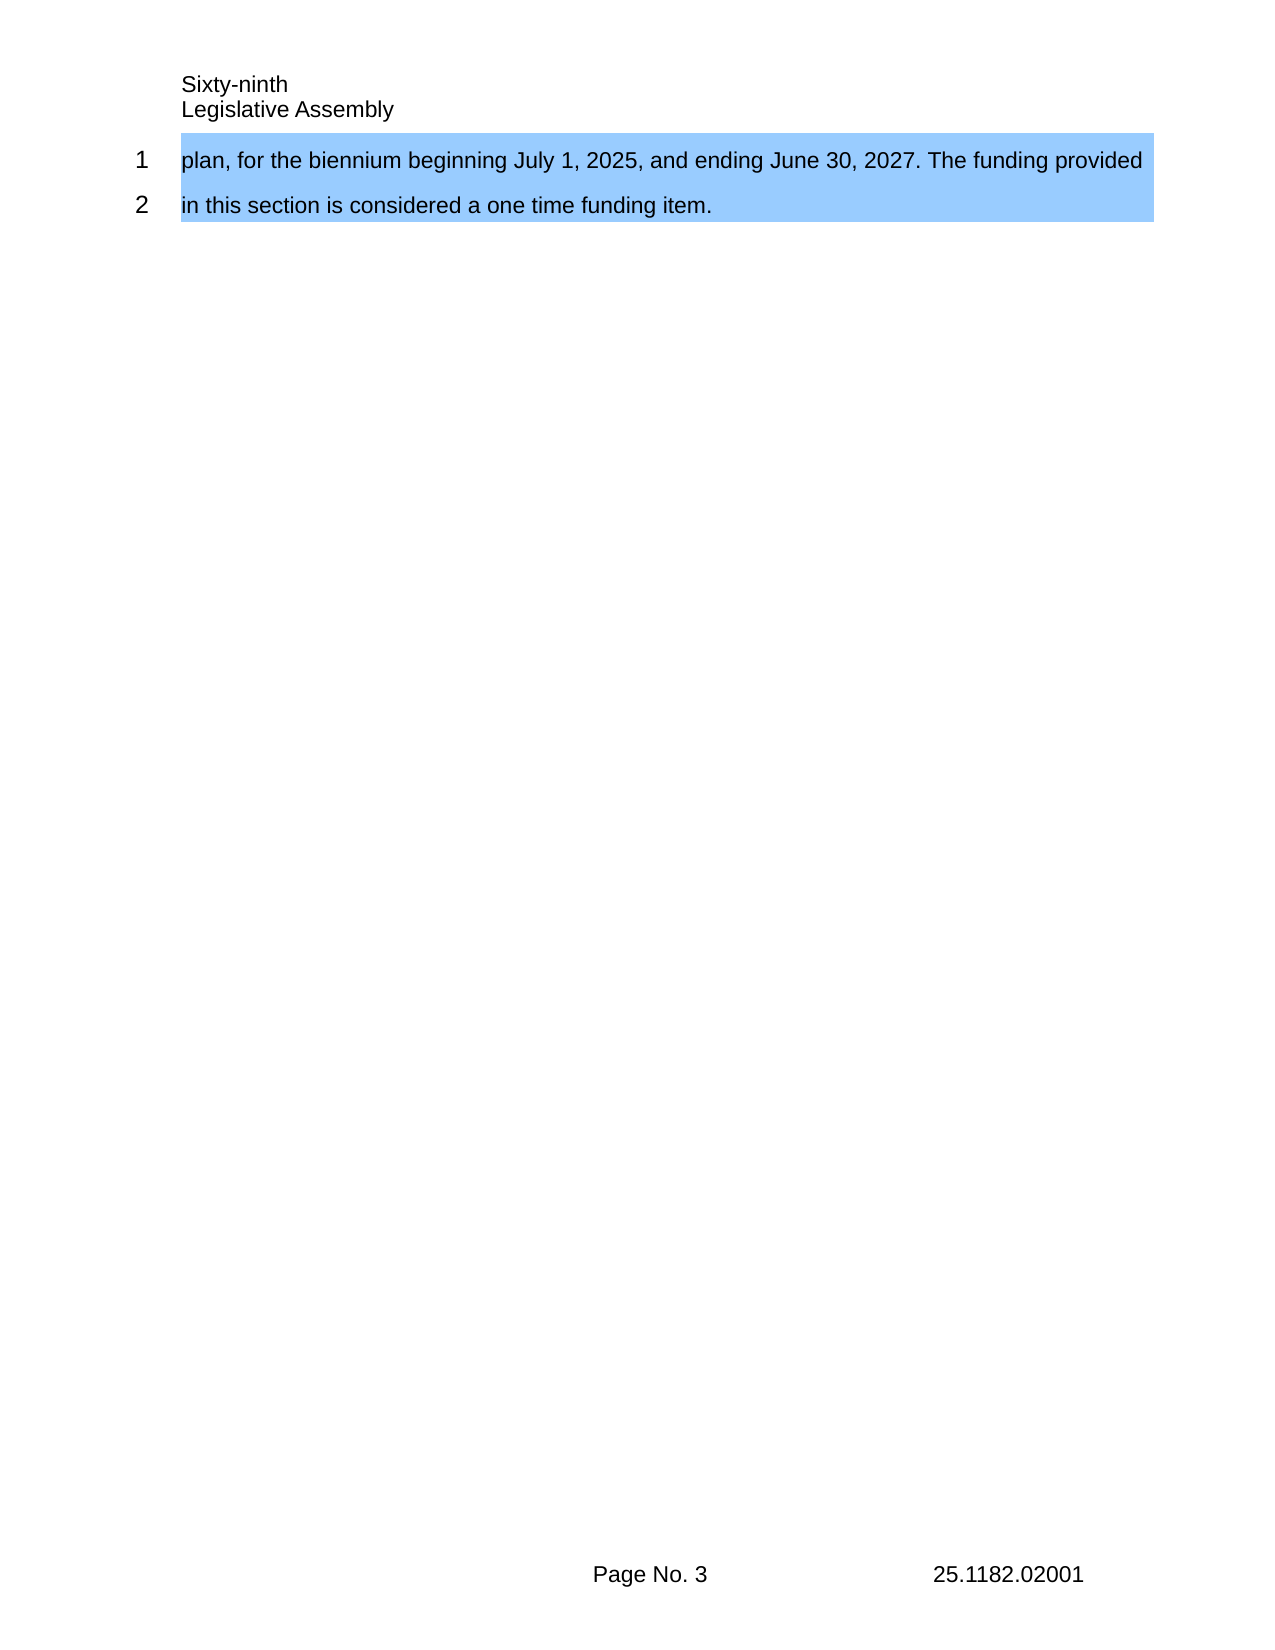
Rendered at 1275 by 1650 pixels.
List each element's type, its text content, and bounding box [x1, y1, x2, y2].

text plan, for the biennium beginning July 1, 2025, and ending June 30, 2027. The funding provided in this section is considered a one time funding item. [181, 133, 1154, 222]
